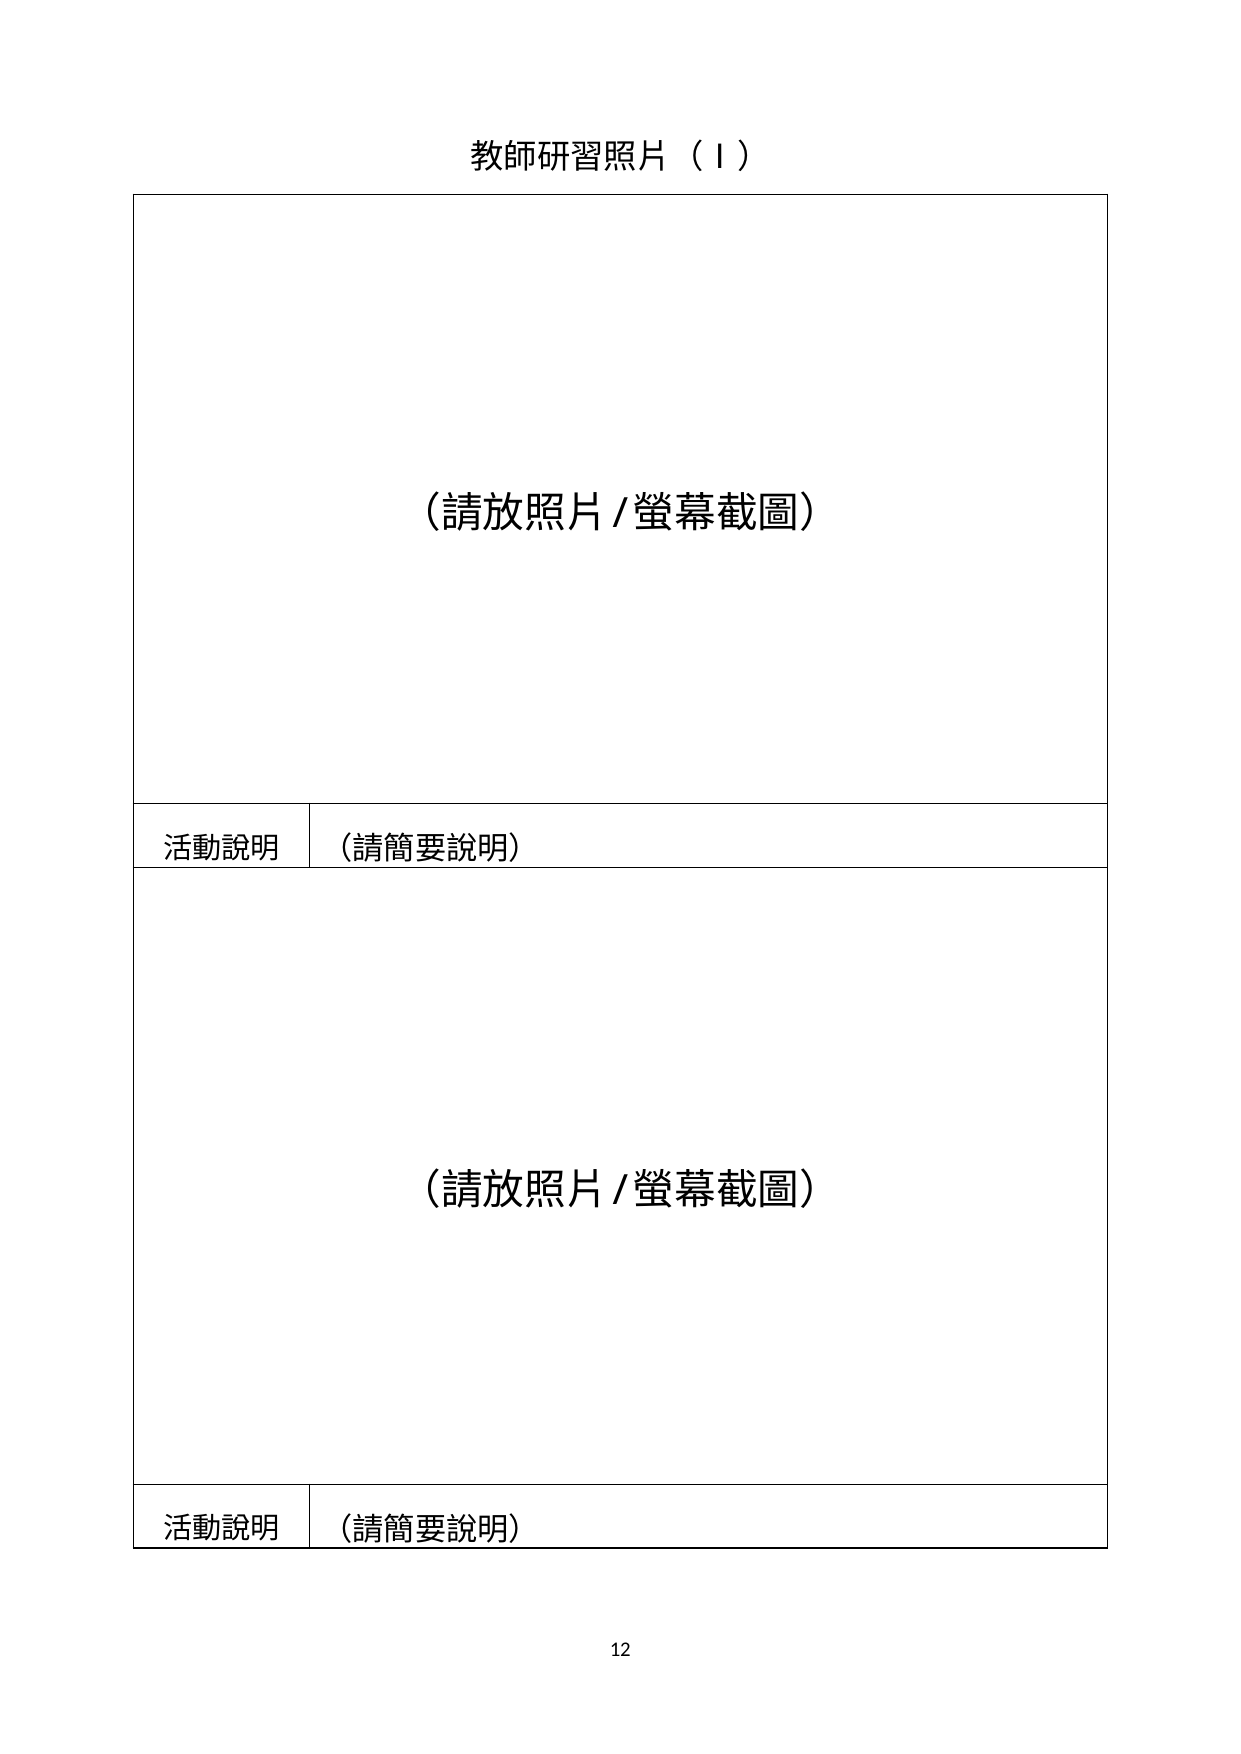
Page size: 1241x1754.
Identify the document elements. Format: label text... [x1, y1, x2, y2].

table_cell 活動說明 [134, 1485, 309, 1547]
table_cell 活動說明 [134, 804, 309, 867]
table_header （請放照片/螢幕截圖） [134, 195, 1107, 803]
text 教師研習照片（Ⅰ） [118, 112, 1122, 175]
table_cell （請簡要說明） [310, 804, 1107, 867]
table_cell （請簡要說明） [310, 1485, 1107, 1547]
table_cell （請放照片/螢幕截圖） [134, 868, 1107, 1483]
